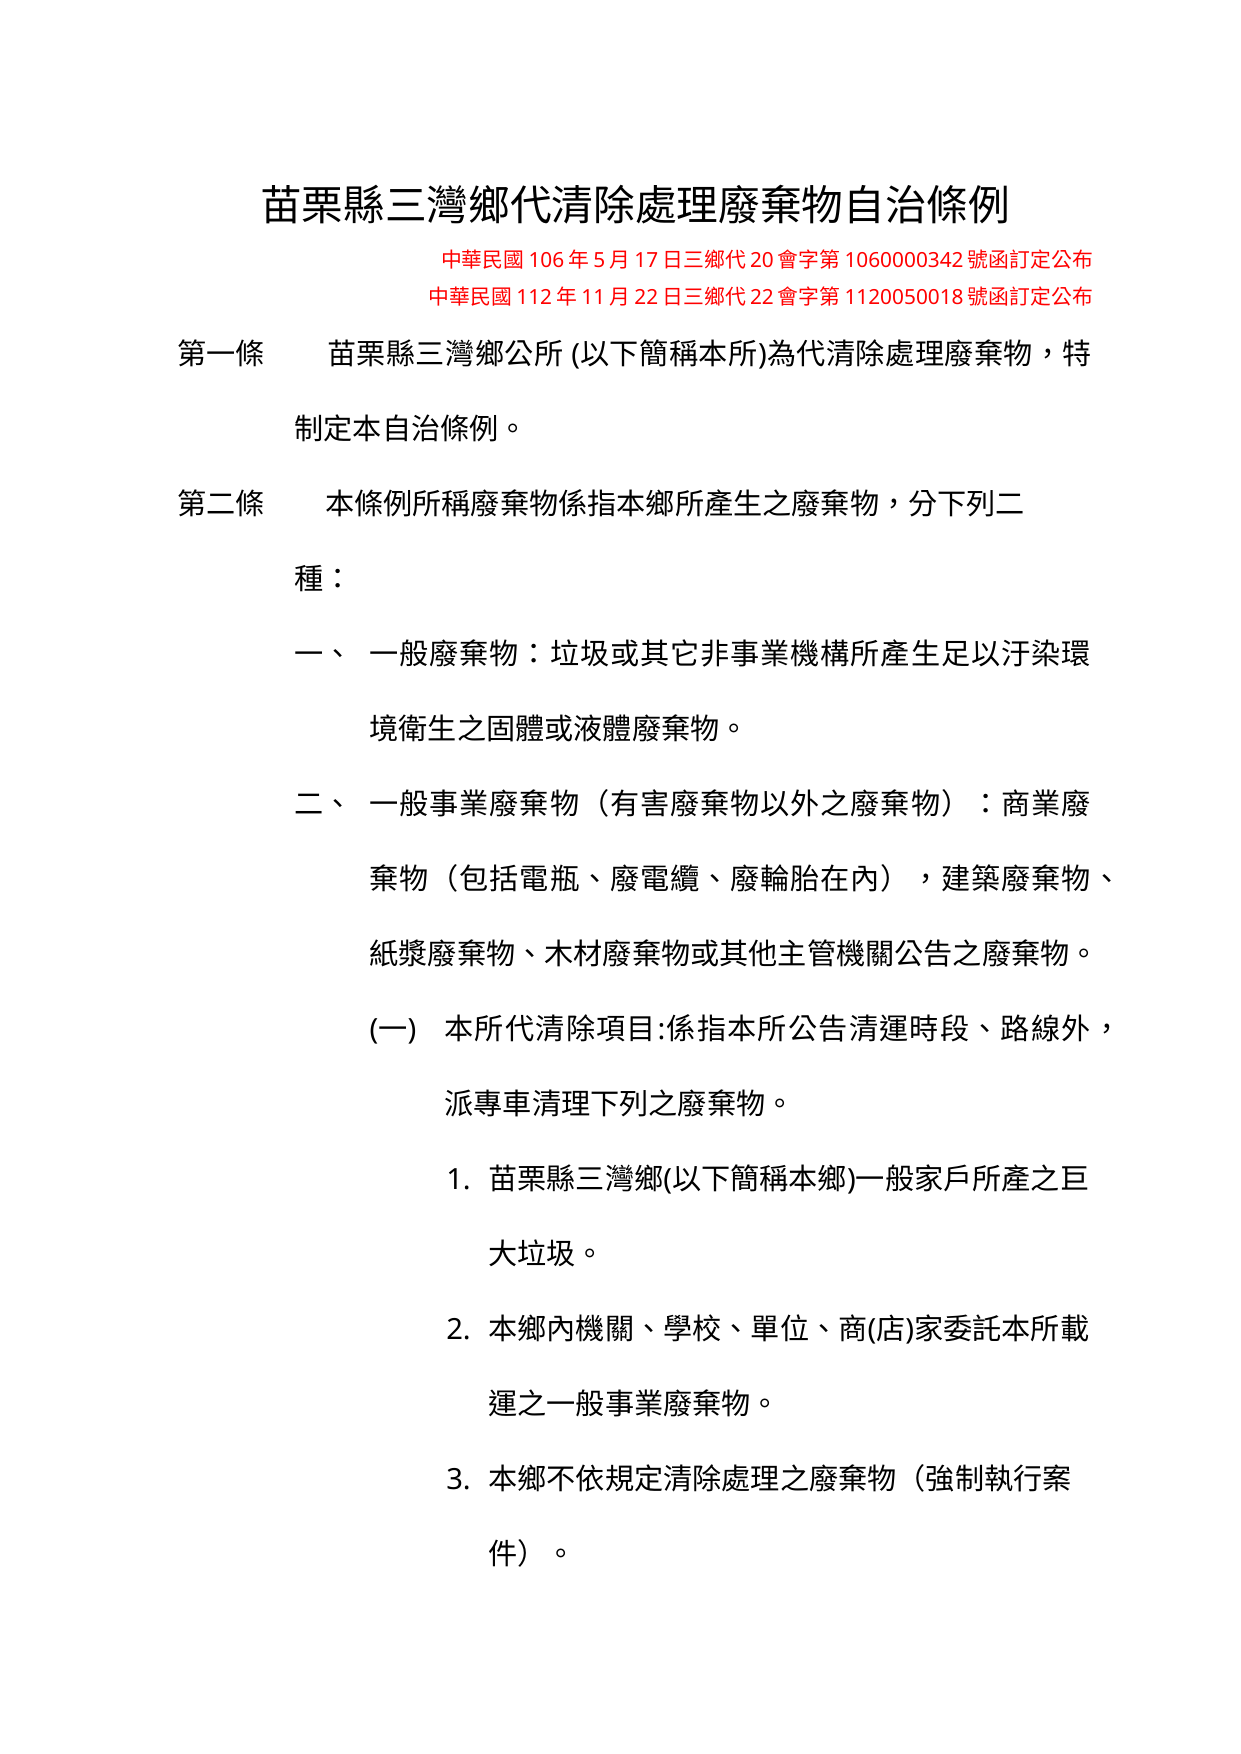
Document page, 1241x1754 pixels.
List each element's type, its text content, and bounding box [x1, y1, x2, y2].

text 中華民國112年11月22日三鄉代22會字第1120050018號函訂定公布 [177, 277, 1092, 314]
list 苗栗縣三灣鄉(以下簡稱本鄉)一般家戶所產之巨大垃圾。 [446, 1139, 1092, 1289]
list 本條例所稱廢棄物係指本鄉所產生之廢棄物，分下列二 [177, 464, 1092, 539]
text 中華民國106年5月17日三鄉代20會字第1060000342號函訂定公布 [177, 239, 1092, 277]
list 本鄉內機關、學校、單位、商(店)家委託本所載運之一般事業廢棄物。 [446, 1289, 1092, 1439]
list 苗栗縣三灣鄉公所 (以下簡稱本所)為代清除處理廢棄物，特制定本自治條例。 [177, 314, 1092, 464]
list 本所代清除項目:係指本所公告清運時段、路線外，派專車清理下列之廢棄物。 [369, 989, 1092, 1139]
list 一般事業廢棄物（有害廢棄物以外之廢棄物）：商業廢棄物（包括電瓶、廢電纜、廢輪胎在內），建築廢棄物、紙漿廢棄物、木材廢棄物或其他主管機關公告之廢棄物。 [294, 764, 1092, 989]
text 種： [294, 539, 1092, 614]
text 苗栗縣三灣鄉代清除處理廢棄物自治條例 [177, 164, 1092, 239]
list 一般廢棄物：垃圾或其它非事業機構所產生足以汙染環境衛生之固體或液體廢棄物。 [294, 614, 1092, 764]
list 本鄉不依規定清除處理之廢棄物（強制執行案件）。 [446, 1439, 1092, 1589]
